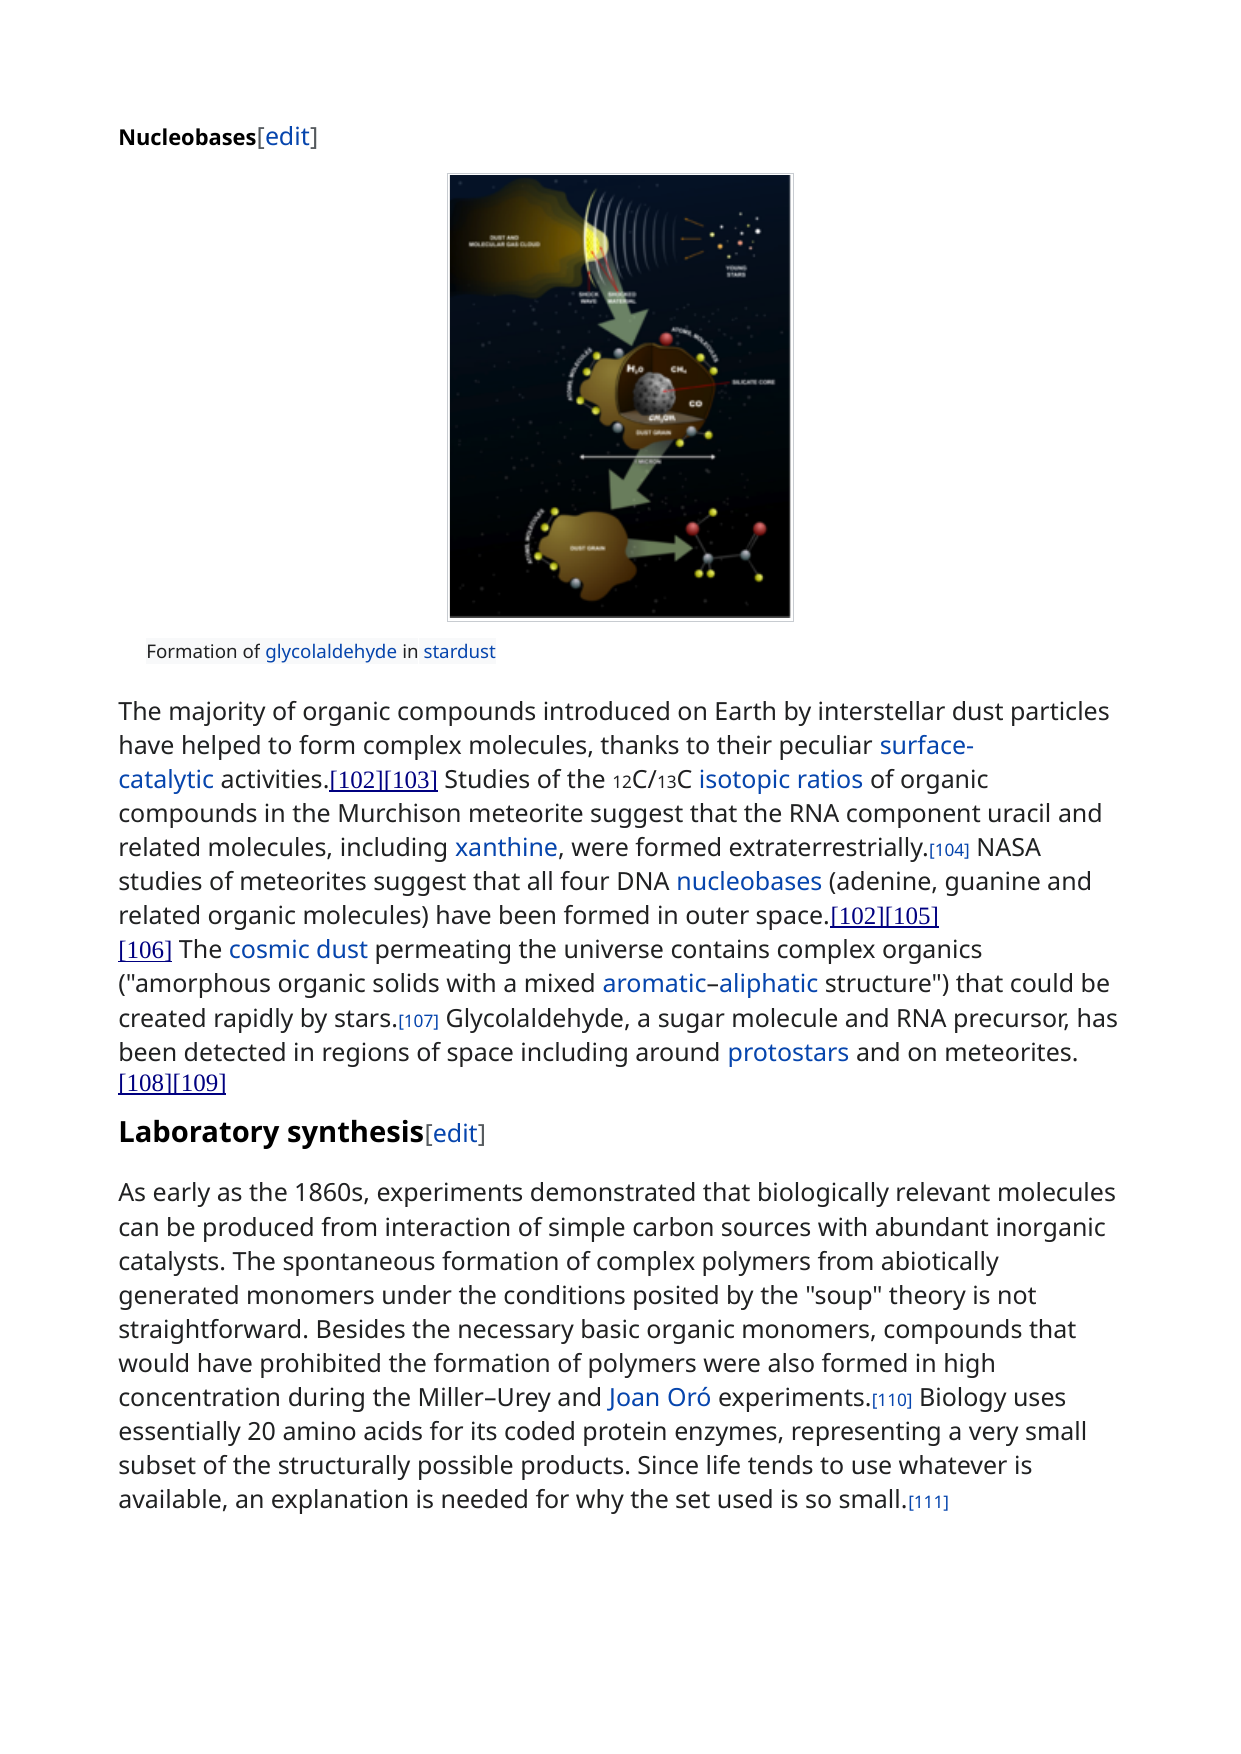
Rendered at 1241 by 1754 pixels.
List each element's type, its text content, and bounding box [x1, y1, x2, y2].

text Formation of glycolaldehyde in stardust [123, 638, 1122, 664]
text The majority of organic compounds introduced on Earth by interstellar dust particles have helped to form complex molecules, thanks to their peculiar surface-catalytic activities.[102][103] Studies of the 12C/13C isotopic ratios of organic compounds in the Murchison meteorite suggest that the RNA component uracil and related molecules, including xanthine, were formed extraterrestrially.[104] NASA studies of meteorites suggest that all four DNA nucleobases (adenine, guanine and related organic molecules) have been formed in outer space.[102][105][106] The cosmic dust permeating the universe contains complex organics ("amorphous organic solids with a mixed aromatic–aliphatic structure") that could be created rapidly by stars.[107] Glycolaldehyde, a sugar molecule and RNA precursor, has been detected in regions of space including around protostars and on meteorites.[108][109] [118, 694, 1122, 1097]
text As early as the 1860s, experiments demonstrated that biologically relevant molecules can be produced from interaction of simple carbon sources with abundant inorganic catalysts. The spontaneous formation of complex polymers from abiotically generated monomers under the conditions posited by the "soup" theory is not straightforward. Besides the necessary basic organic monomers, compounds that would have prohibited the formation of polymers were also formed in high concentration during the Miller–Urey and Joan Oró experiments.[110] Biology uses essentially 20 amino acids for its coded protein enzymes, representing a very small subset of the structurally possible products. Since life tends to use whatever is available, an explanation is needed for why the set used is so small.[111] [118, 1175, 1122, 1516]
subtitle Nucleobases[edit] [118, 118, 1122, 152]
subtitle Laboratory synthesis[edit] [118, 1112, 1122, 1151]
picture [449, 175, 791, 618]
